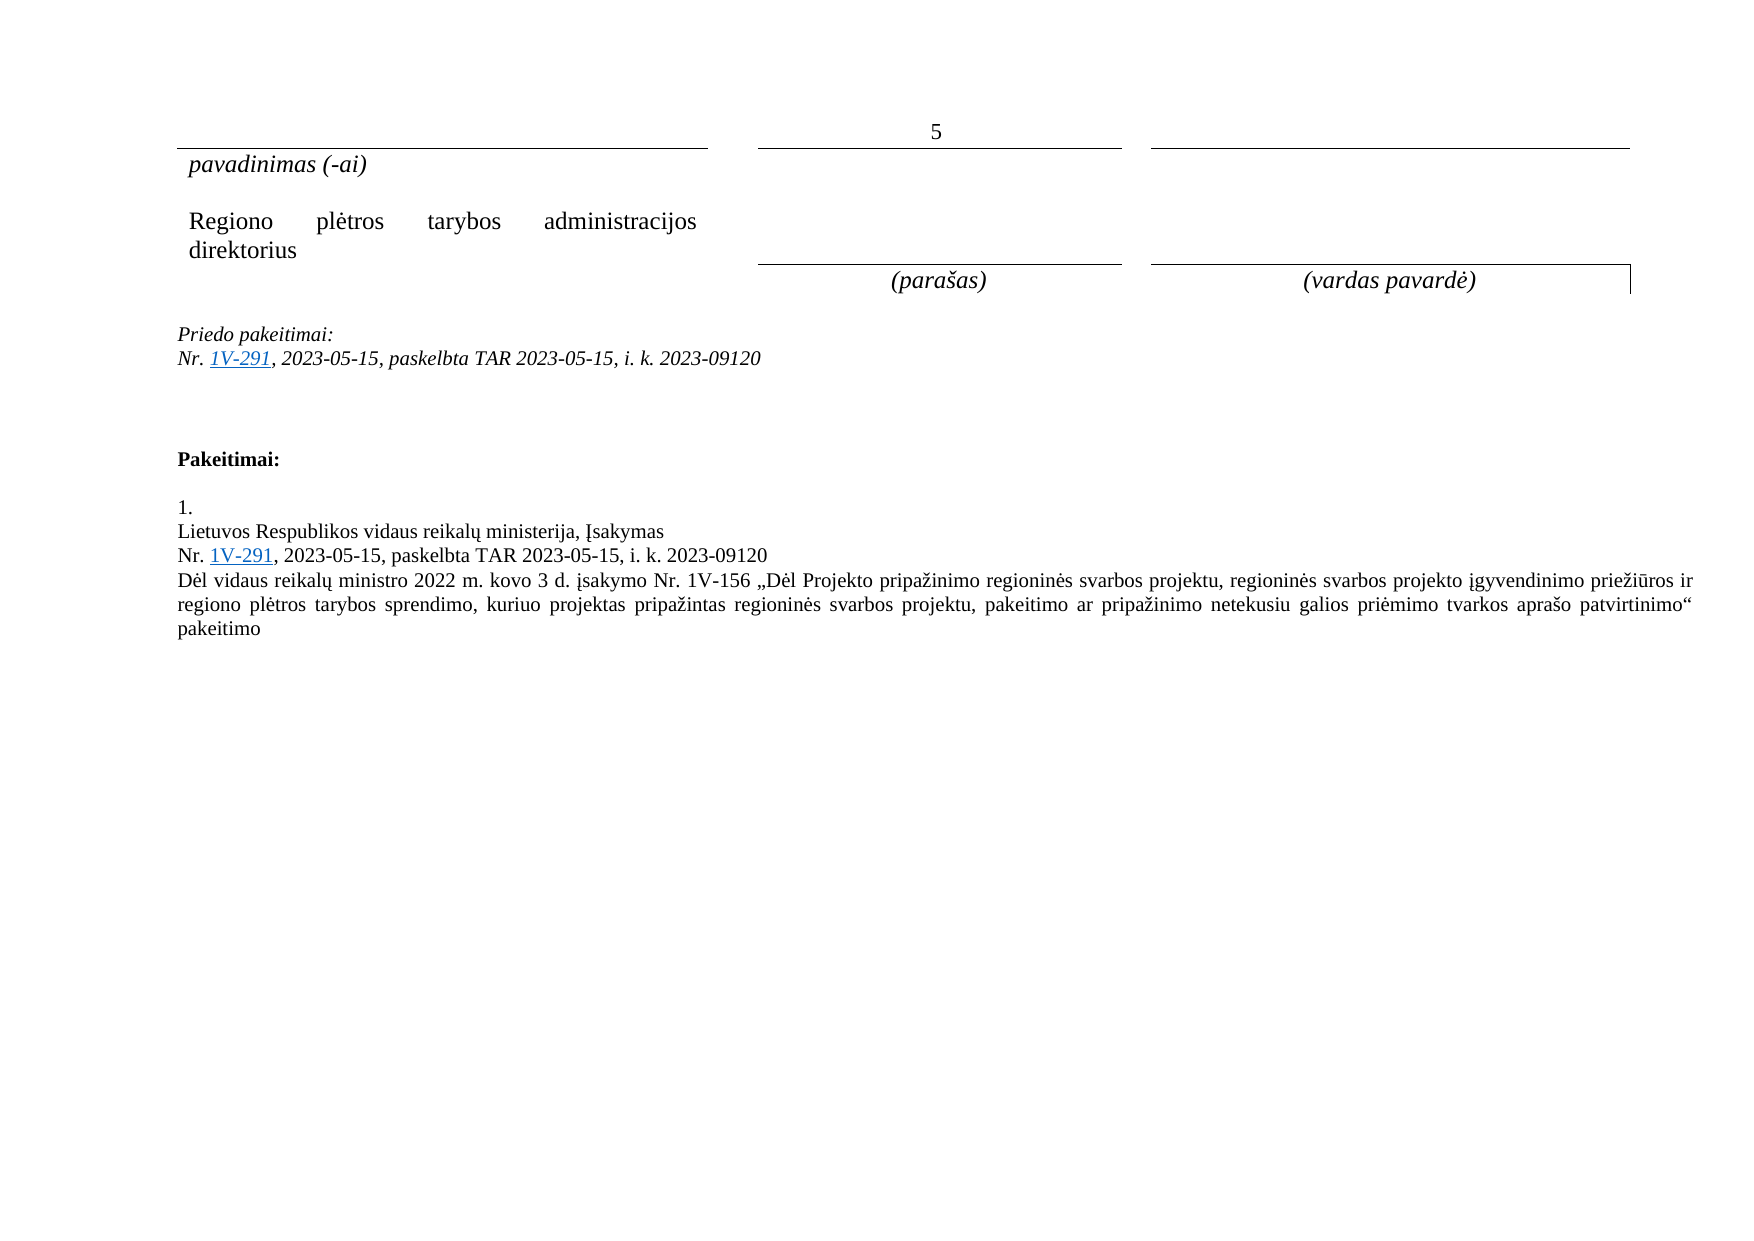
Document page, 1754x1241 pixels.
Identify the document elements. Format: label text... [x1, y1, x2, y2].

table_cell [1122, 206, 1151, 264]
table_cell [1122, 264, 1151, 293]
table_cell [708, 264, 758, 293]
table_header [1151, 149, 1630, 206]
text Pakeitimai: [177, 447, 1695, 471]
table_cell (parašas) [758, 265, 1122, 293]
table_header [708, 148, 758, 206]
table_header [1122, 148, 1151, 206]
table_cell [177, 264, 708, 293]
table_cell [758, 206, 1122, 264]
table_cell [708, 206, 758, 264]
text Nr. 1V-291, 2023-05-15, paskelbta TAR 2023-05-15, i. k. 2023-09120 [177, 346, 1695, 370]
text Priedo pakeitimai: [177, 322, 1695, 346]
text Lietuvos Respublikos vidaus reikalų ministerija, Įsakymas [177, 519, 1695, 543]
table_header pavadinimas (-ai) [177, 149, 708, 206]
text 1. [177, 495, 1695, 519]
table_cell (vardas pavardė) [1151, 265, 1630, 293]
text Dėl vidaus reikalų ministro 2022 m. kovo 3 d. įsakymo Nr. 1V-156 „Dėl Projekto pripažinimo regioninės svarbos projektu, regioninės svarbos projekto įgyvendinimo priežiūros ir regiono plėtros tarybos sprendimo, kuriuo projektas pripažintas regioninės svarbos projektu, pakeitimo ar pripažinimo netekusiu galios priėmimo tvarkos aprašo patvirtinimo“ pakeitimo [177, 567, 1695, 640]
text Nr. 1V-291, 2023-05-15, paskelbta TAR 2023-05-15, i. k. 2023-09120 [177, 543, 1695, 567]
table_cell Regiono plėtros tarybos administracijos direktorius [177, 206, 708, 264]
table_header [758, 149, 1122, 206]
table_cell [1151, 206, 1630, 264]
